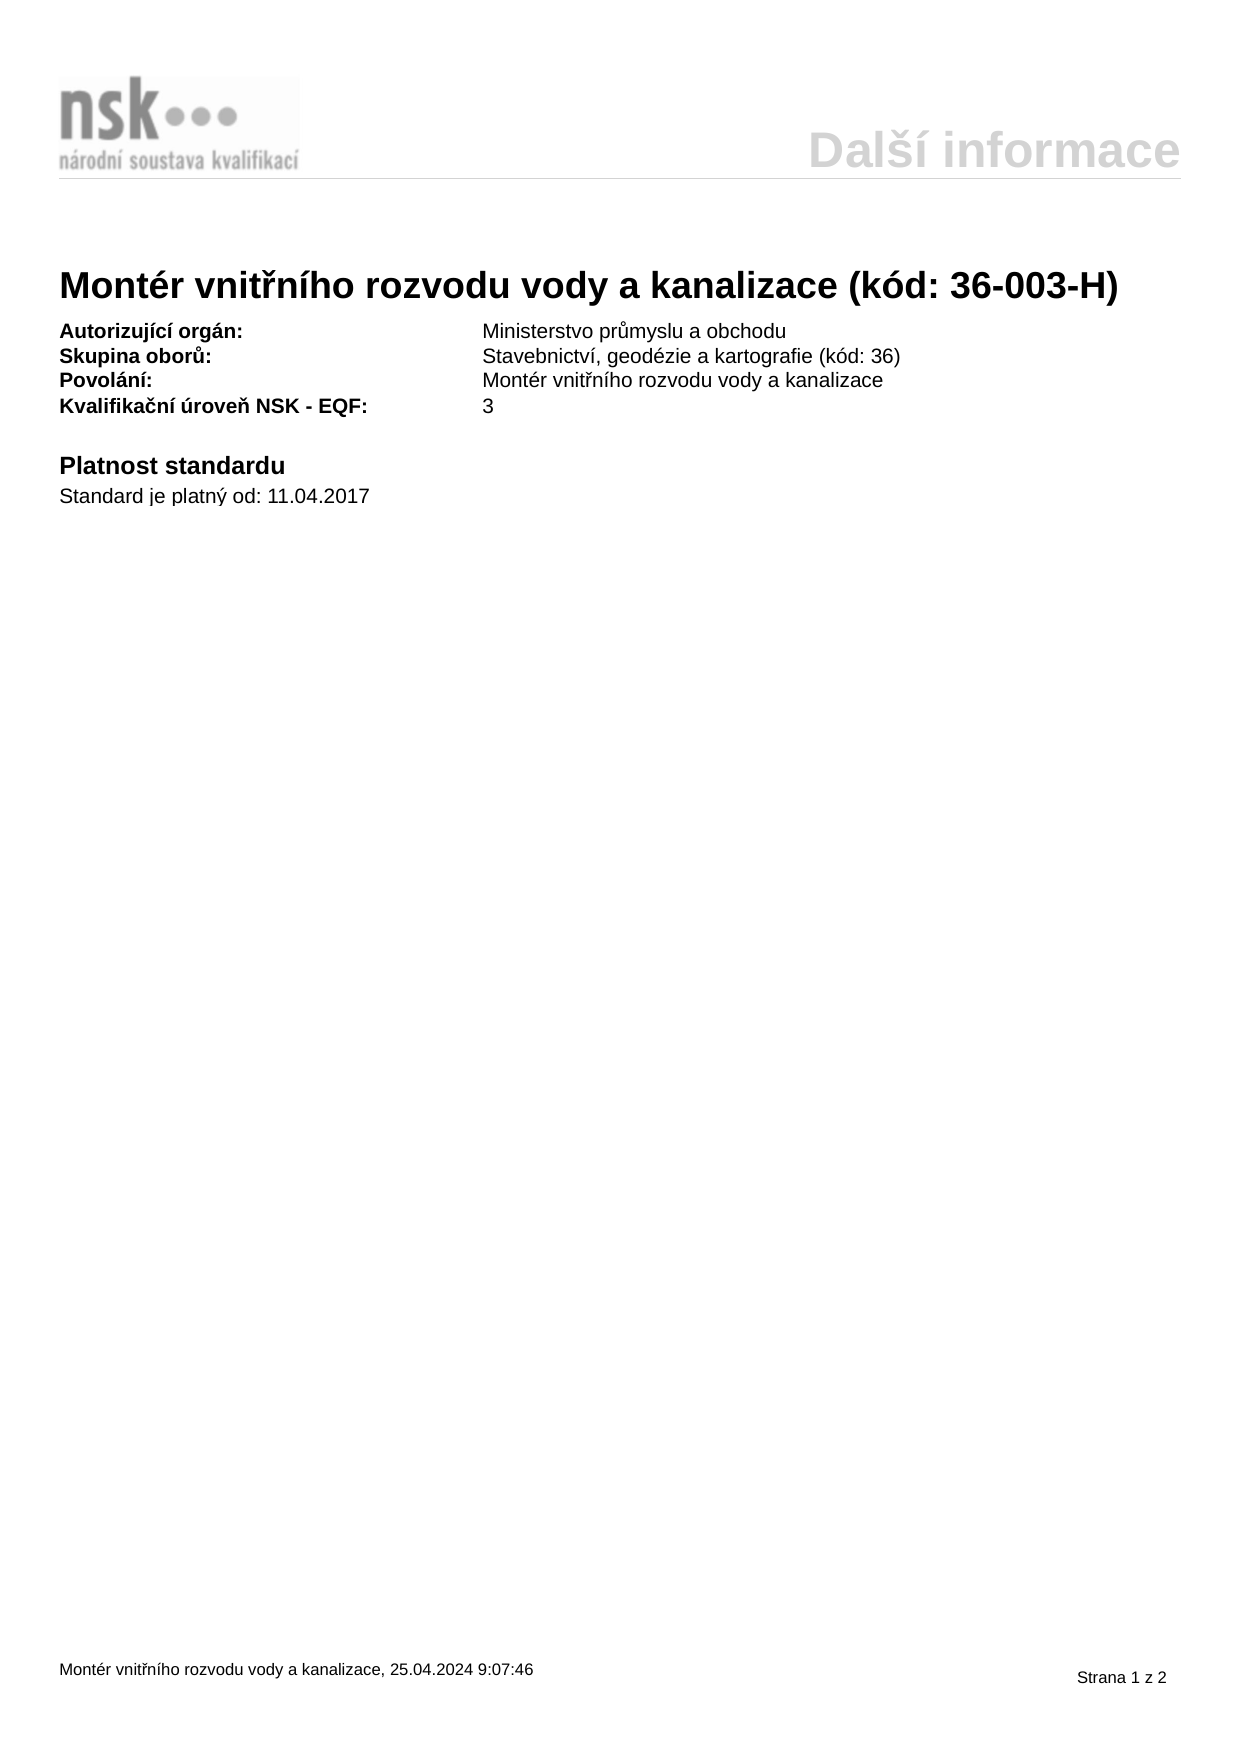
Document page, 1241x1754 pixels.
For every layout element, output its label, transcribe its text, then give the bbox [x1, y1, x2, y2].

table_cell [59, 506, 119, 806]
table_cell [482, 806, 619, 1106]
table_cell [619, 418, 627, 447]
table_cell [861, 1384, 1167, 1659]
table_cell [861, 196, 1167, 224]
table_cell [861, 1106, 1167, 1383]
table_cell [59, 418, 119, 447]
table_cell Ministerstvo průmyslu a obchodu [482, 319, 1181, 344]
table_header [620, 59, 627, 172]
table_cell [59, 1384, 119, 1659]
table_cell [619, 196, 627, 224]
table_cell [59, 172, 119, 178]
table_cell Montér vnitřního rozvodu vody a kanalizace [482, 368, 1181, 393]
table_cell Skupina oborů: [59, 344, 482, 368]
table_cell [627, 1106, 861, 1383]
table_cell [627, 196, 861, 224]
table_cell Kvalifikační úroveň NSK - EQF: [59, 394, 482, 417]
table_cell [1167, 806, 1181, 1106]
table_cell [861, 806, 1167, 1106]
table_cell [1167, 418, 1181, 447]
table_cell [1167, 196, 1181, 224]
table_cell [59, 307, 119, 319]
table_cell [482, 307, 619, 319]
table_cell [861, 307, 1167, 319]
table_cell Autorizující orgán: [59, 319, 482, 343]
table_cell [59, 1106, 119, 1383]
table_cell [1167, 506, 1181, 806]
table_cell [619, 806, 627, 1106]
table_cell [119, 418, 482, 447]
picture [58, 59, 620, 172]
table_cell [482, 1106, 619, 1383]
table_cell [482, 506, 619, 806]
table_cell Platnost standardu [59, 448, 1181, 483]
table_cell [119, 506, 482, 806]
table_cell [627, 806, 861, 1106]
table_cell 3 [482, 394, 1181, 417]
table_cell [627, 418, 861, 447]
table_cell Montér vnitřního rozvodu vody a kanalizace (kód: 36-003-H) [59, 224, 1181, 307]
table_cell [1167, 1660, 1181, 1696]
table_cell [482, 418, 619, 447]
table_cell [119, 1384, 482, 1659]
table_cell [482, 172, 619, 178]
table_cell Montér vnitřního rozvodu vody a kanalizace, 25.04.2024 9:07:46 [59, 1660, 861, 1696]
table_cell [119, 307, 482, 319]
table_cell [627, 506, 861, 806]
table_cell [119, 806, 482, 1106]
table_cell [619, 506, 627, 806]
table_cell [1167, 307, 1181, 319]
table_cell [619, 172, 627, 178]
table_cell [482, 196, 619, 224]
table_cell [59, 196, 119, 224]
table_cell [861, 418, 1167, 447]
table_cell Standard je platný od: 11.04.2017 [59, 484, 1181, 506]
table_cell [861, 506, 1167, 806]
table_cell [59, 806, 119, 1106]
table_cell [59, 179, 1181, 196]
table_cell [119, 1106, 482, 1383]
table_cell [482, 1384, 619, 1659]
table_cell [119, 196, 482, 224]
table_cell Povolání: [59, 368, 482, 392]
table_cell [619, 307, 627, 319]
table_cell [119, 172, 482, 178]
table_cell Stavebnictví, geodézie a kartografie (kód: 36) [482, 344, 1181, 368]
table_cell [627, 307, 861, 319]
table_cell [1167, 1106, 1181, 1383]
table_cell [619, 1384, 627, 1659]
table_header Další informace [627, 59, 1181, 178]
table_cell [619, 1106, 627, 1383]
table_cell [627, 1384, 861, 1659]
table_cell Strana 1 z 2 [861, 1660, 1167, 1696]
table_cell [1167, 1384, 1181, 1659]
